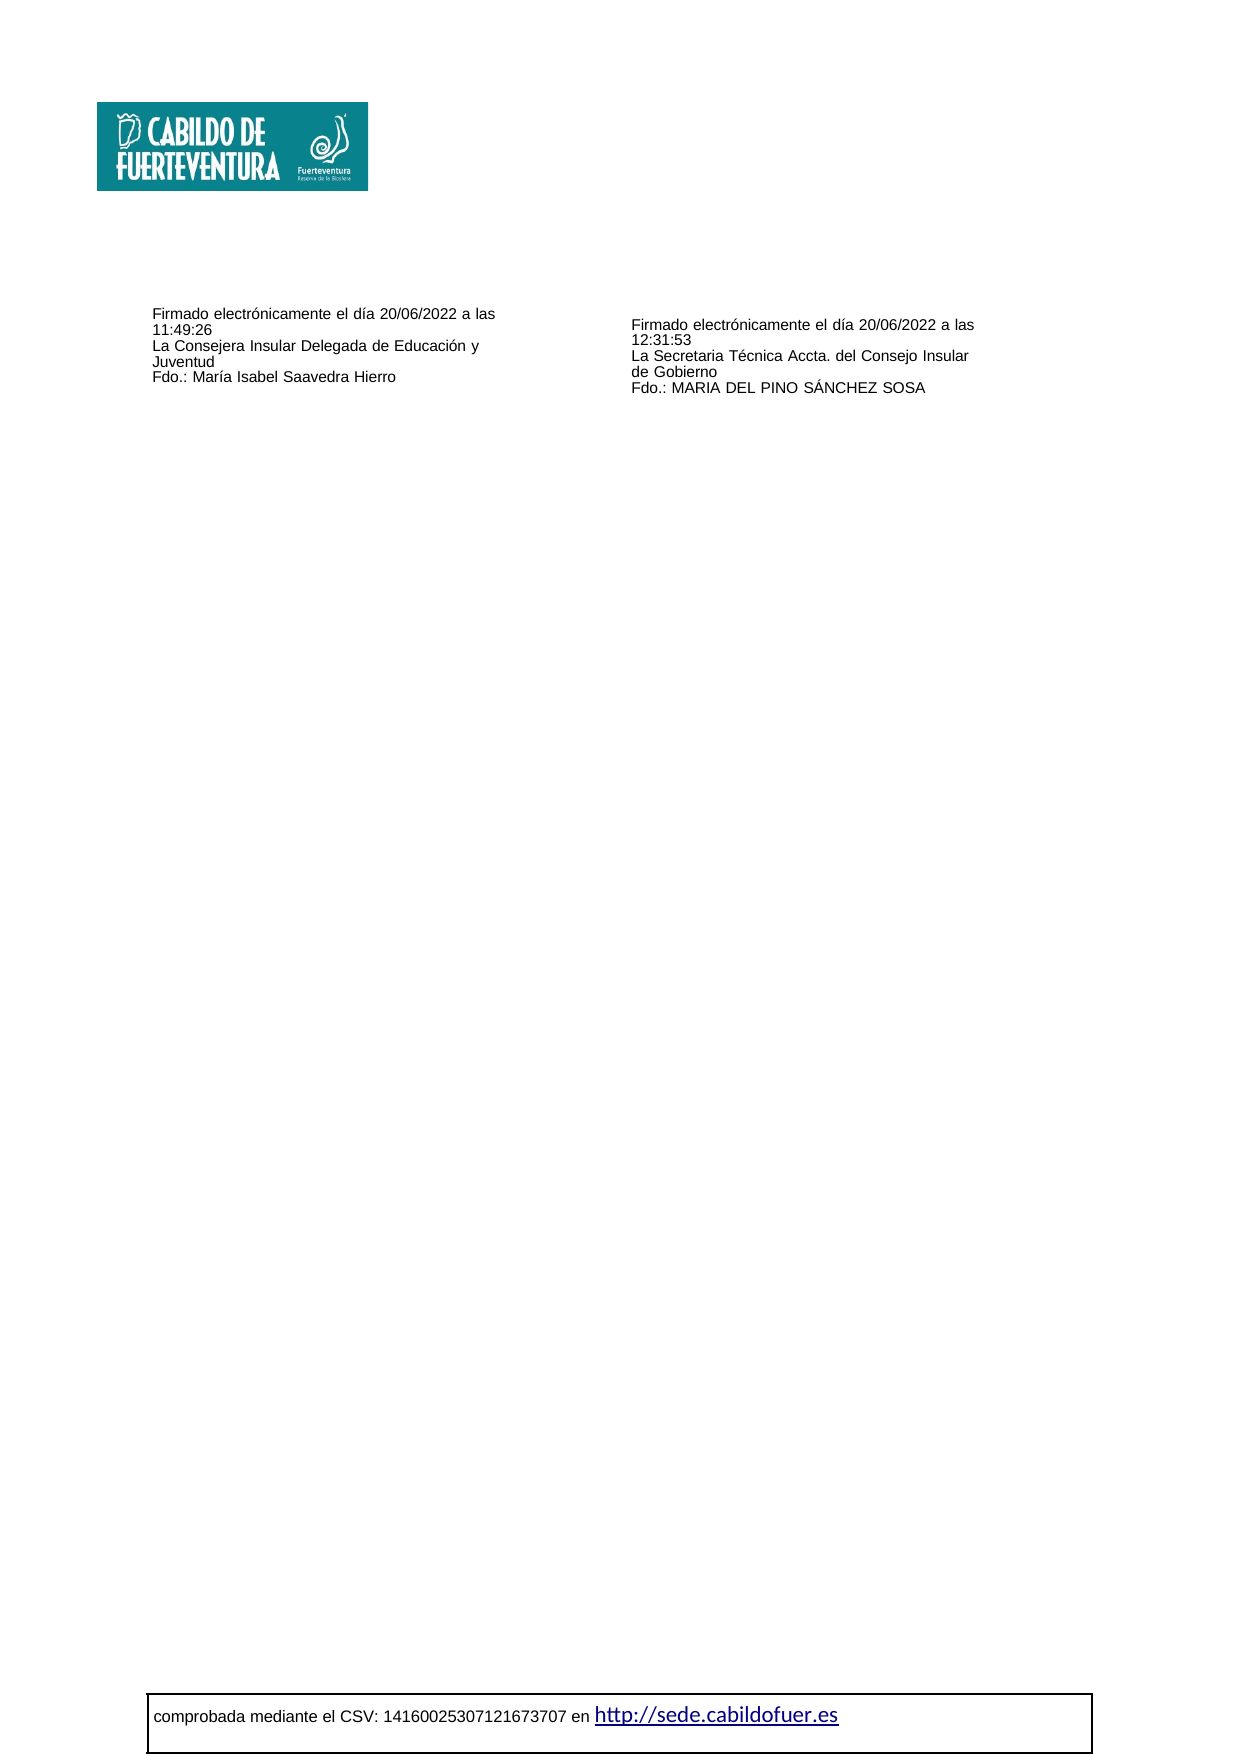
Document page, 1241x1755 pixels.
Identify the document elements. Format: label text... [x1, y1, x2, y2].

text La Secretaria Técnica Accta. del Consejo Insular de Gobierno [631, 349, 983, 381]
text Firmado electrónicamente el día 20/06/2022 a las 12:31:53 [631, 317, 983, 349]
text Fdo.: MARIA DEL PINO SÁNCHEZ SOSA [631, 381, 1107, 397]
text La Consejera Insular Delegada de Educación y Juventud [152, 338, 483, 370]
text Firmado electrónicamente el día 20/06/2022 a las 11:49:26 [152, 307, 499, 338]
text Fdo.: María Isabel Saavedra Hierro [152, 370, 499, 386]
